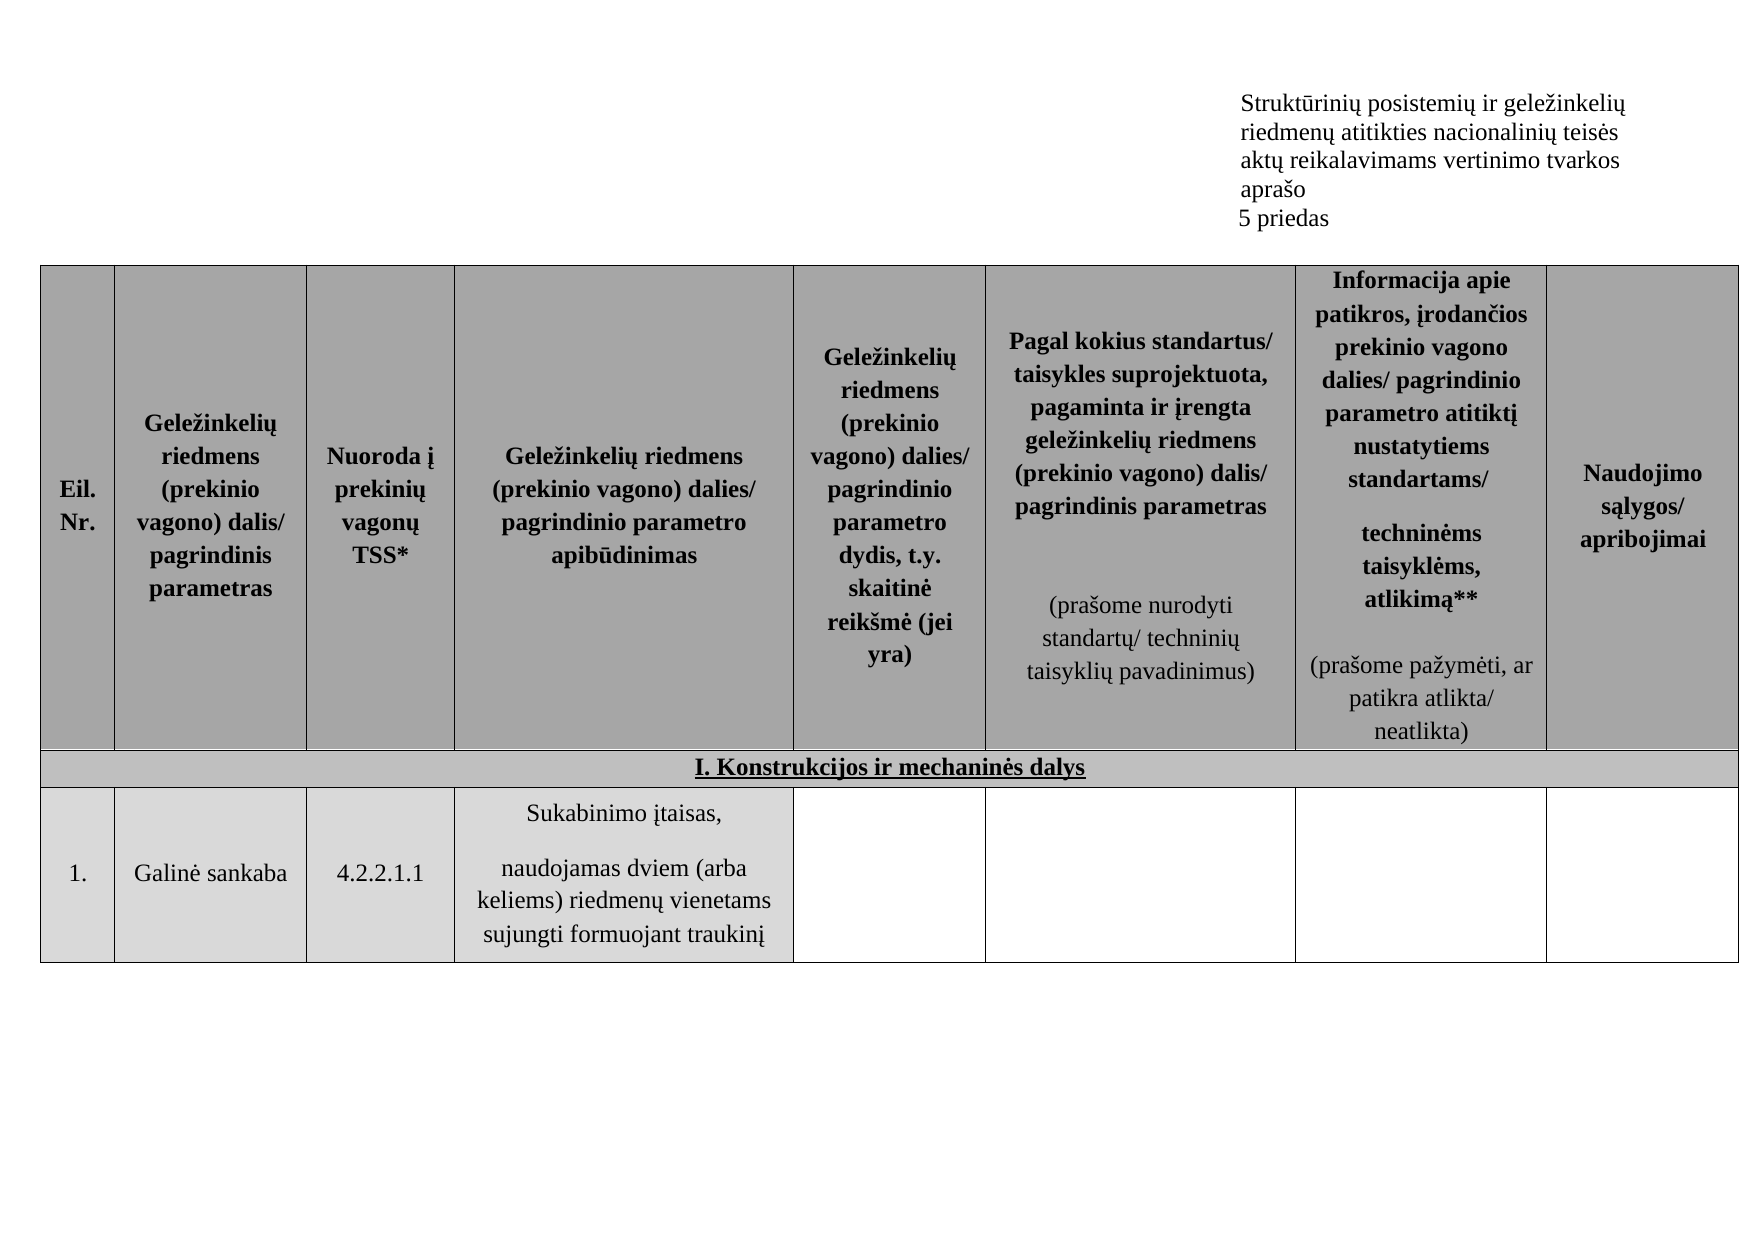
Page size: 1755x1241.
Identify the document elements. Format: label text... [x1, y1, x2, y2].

table_header Informacija apie patikros, įrodančios prekinio vagono dalies/ pagrindinio parametro atitiktį nustatytiems standartams/ techninėms taisyklėms, atlikimą** (prašome pažymėti, ar patikra atlikta/ neatlikta) [1296, 266, 1546, 749]
table_header Pagal kokius standartus/ taisykles suprojektuota, pagaminta ir įrengta geležinkelių riedmens (prekinio vagono) dalis/ pagrindinis parametras (prašome nurodyti standartų/ techninių taisyklių pavadinimus) [986, 266, 1295, 749]
table_cell [1547, 788, 1738, 962]
table_cell 4.2.2.1.1 [307, 788, 454, 962]
table_header Geležinkelių riedmens (prekinio vagono) dalies/ pagrindinio parametro apibūdinimas [455, 266, 793, 749]
table_cell 1. [41, 788, 114, 962]
text 5 priedas [44, 203, 1601, 232]
table_cell [1296, 788, 1546, 962]
table_header Geležinkelių riedmens (prekinio vagono) dalies/ pagrindinio parametro dydis, t.y. skaitinė reikšmė (jei yra) [794, 266, 985, 749]
text Struktūrinių posistemių ir geležinkelių riedmenų atitikties nacionalinių teisės aktų reikalavimams vertinimo tvarkos aprašo [1240, 88, 1651, 203]
table_cell Galinė sankaba [115, 788, 306, 962]
table_header Geležinkelių riedmens (prekinio vagono) dalis/ pagrindinis parametras [115, 266, 306, 749]
table_header Eil. Nr. [41, 266, 114, 749]
table_cell [986, 788, 1295, 962]
table_cell [794, 788, 985, 962]
table_header Nuoroda į prekinių vagonų TSS* [307, 266, 454, 749]
table_header Naudojimo sąlygos/ apribojimai [1547, 266, 1738, 749]
table_cell I. Konstrukcijos ir mechaninės dalys [41, 751, 1738, 787]
table_cell Sukabinimo įtaisas, naudojamas dviem (arba keliems) riedmenų vienetams sujungti formuojant traukinį [455, 788, 793, 962]
